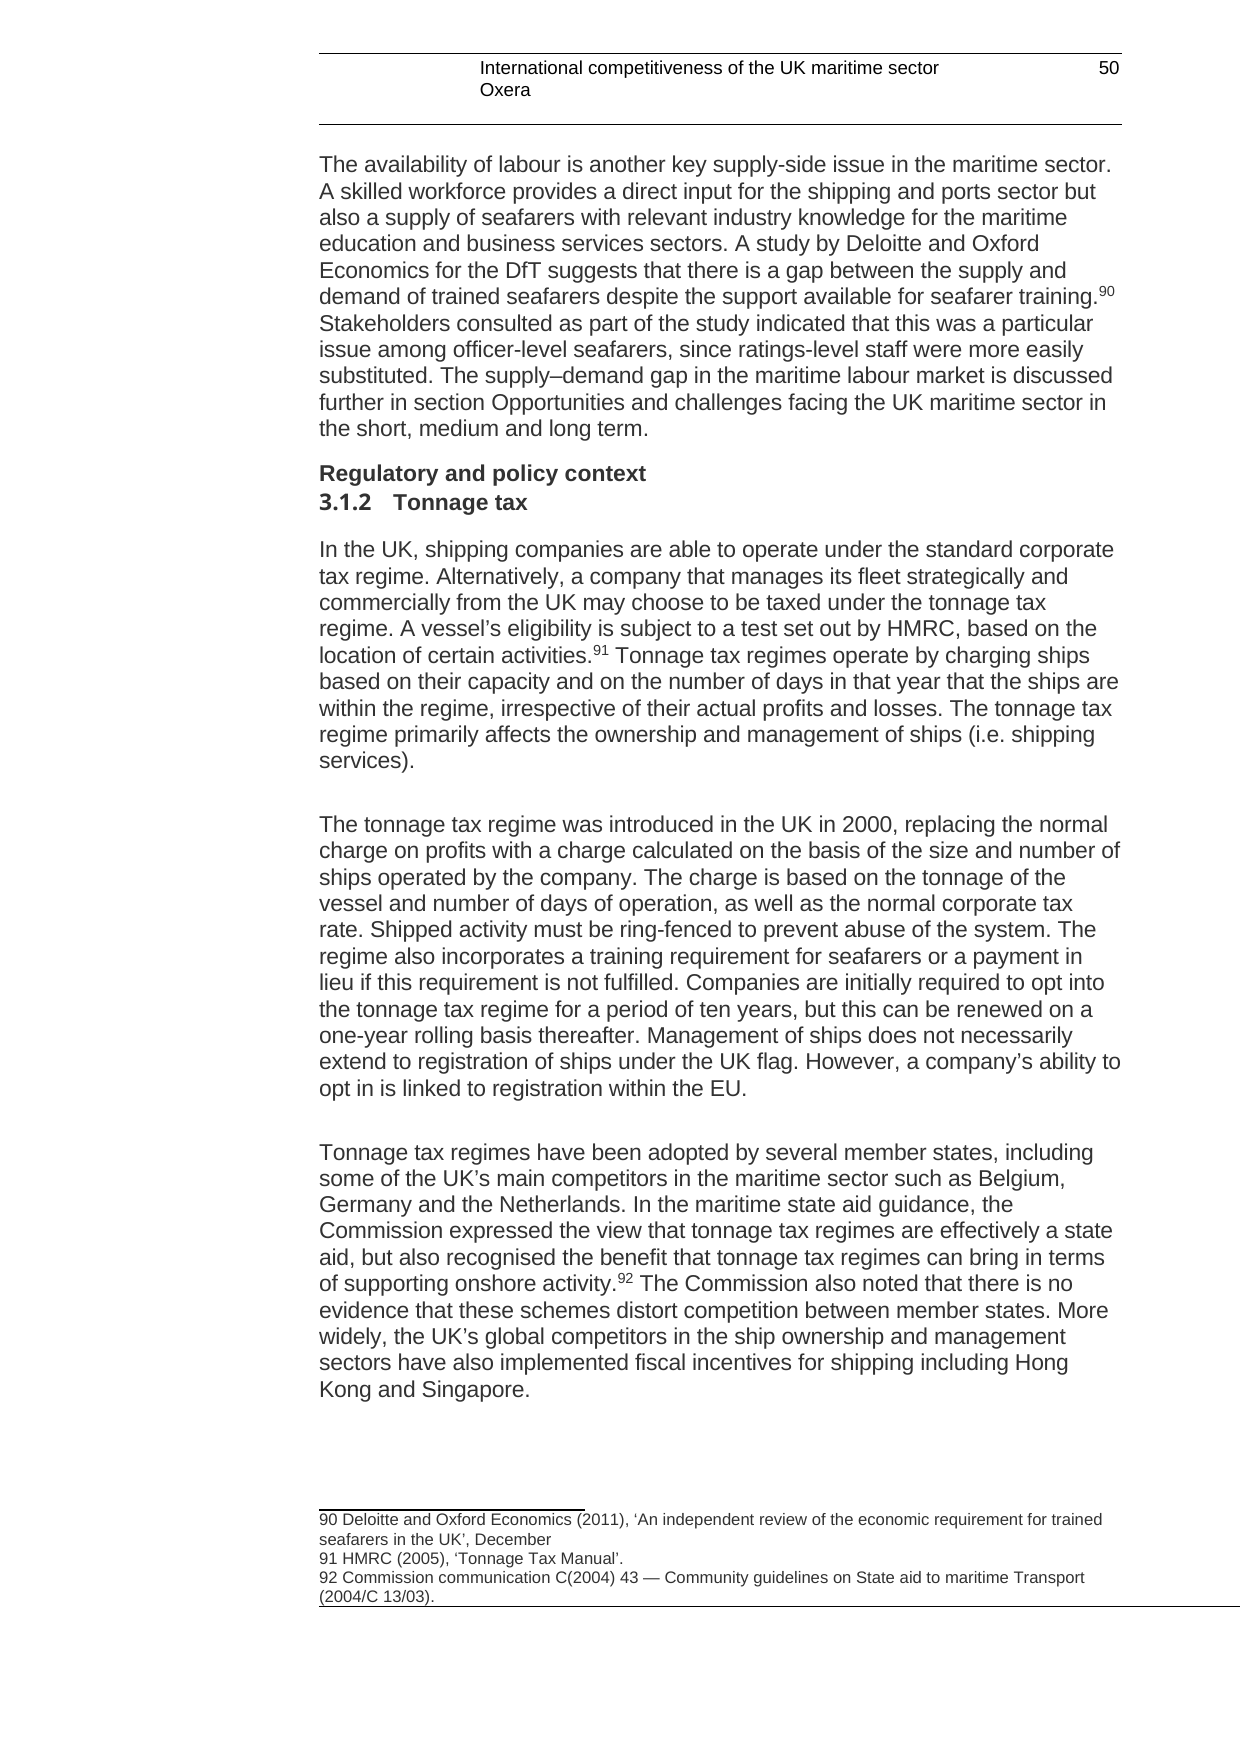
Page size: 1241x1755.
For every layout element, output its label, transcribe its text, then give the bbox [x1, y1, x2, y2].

text HMRC (2005), ‘Tonnage Tax Manual’. [319, 1548, 1122, 1568]
subtitle Tonnage tax [319, 486, 1122, 518]
text Tonnage tax regimes have been adopted by several member states, including some of the UK’s main competitors in the maritime sector such as Belgium, Germany and the Netherlands. In the maritime state aid guidance, the Commission expressed the view that tonnage tax regimes are effectively a state aid, but also recognised the benefit that tonnage tax regimes can bring in terms of supporting onshore activity. The Commission also noted that there is no evidence that these schemes distort competition between member states. More widely, the UK’s global competitors in the ship ownership and management sectors have also implemented fiscal incentives for shipping including Hong Kong and Singapore. [319, 1138, 1122, 1402]
text The tonnage tax regime was introduced in the UK in 2000, replacing the normal charge on profits with a charge calculated on the basis of the size and number of ships operated by the company. The charge is based on the tonnage of the vessel and number of days of operation, as well as the normal corporate tax rate. Shipped activity must be ring-fenced to prevent abuse of the system. The regime also incorporates a training requirement for seafarers or a payment in lieu if this requirement is not fulfilled. Companies are initially required to opt into the tonnage tax regime for a period of ten years, but this can be renewed on a one-year rolling basis thereafter. Management of ships does not necessarily extend to registration of ships under the UK flag. However, a company’s ability to opt in is linked to registration within the EU. [319, 811, 1122, 1101]
text In the UK, shipping companies are able to operate under the standard corporate tax regime. Alternatively, a company that manages its fleet strategically and commercially from the UK may choose to be taxed under the tonnage tax regime. A vessel’s eligibility is subject to a test set out by HMRC, based on the location of certain activities. Tonnage tax regimes operate by charging ships based on their capacity and on the number of days in that year that the ships are within the regime, irrespective of their actual profits and losses. The tonnage tax regime primarily affects the ownership and management of ships (i.e. shipping services). [319, 536, 1122, 773]
text Commission communication C(2004) 43 — Community guidelines on State aid to maritime Transport (2004/C 13/03). [319, 1568, 1122, 1606]
text Deloitte and Oxford Economics (2011), ‘An independent review of the economic requirement for trained seafarers in the UK’, December [319, 1510, 1122, 1548]
subtitle Regulatory and policy context [319, 460, 1122, 486]
text The availability of labour is another key supply-side issue in the maritime sector. A skilled workforce provides a direct input for the shipping and ports sector but also a supply of seafarers with relevant industry knowledge for the maritime education and business services sectors. A study by Deloitte and Oxford Economics for the DfT suggests that there is a gap between the supply and demand of trained seafarers despite the support available for seafarer training. Stakeholders consulted as part of the study indicated that this was a particular issue among officer-level seafarers, since ratings-level staff were more easily substituted. The supply–demand gap in the maritime labour market is discussed further in section 5. [319, 151, 1122, 441]
